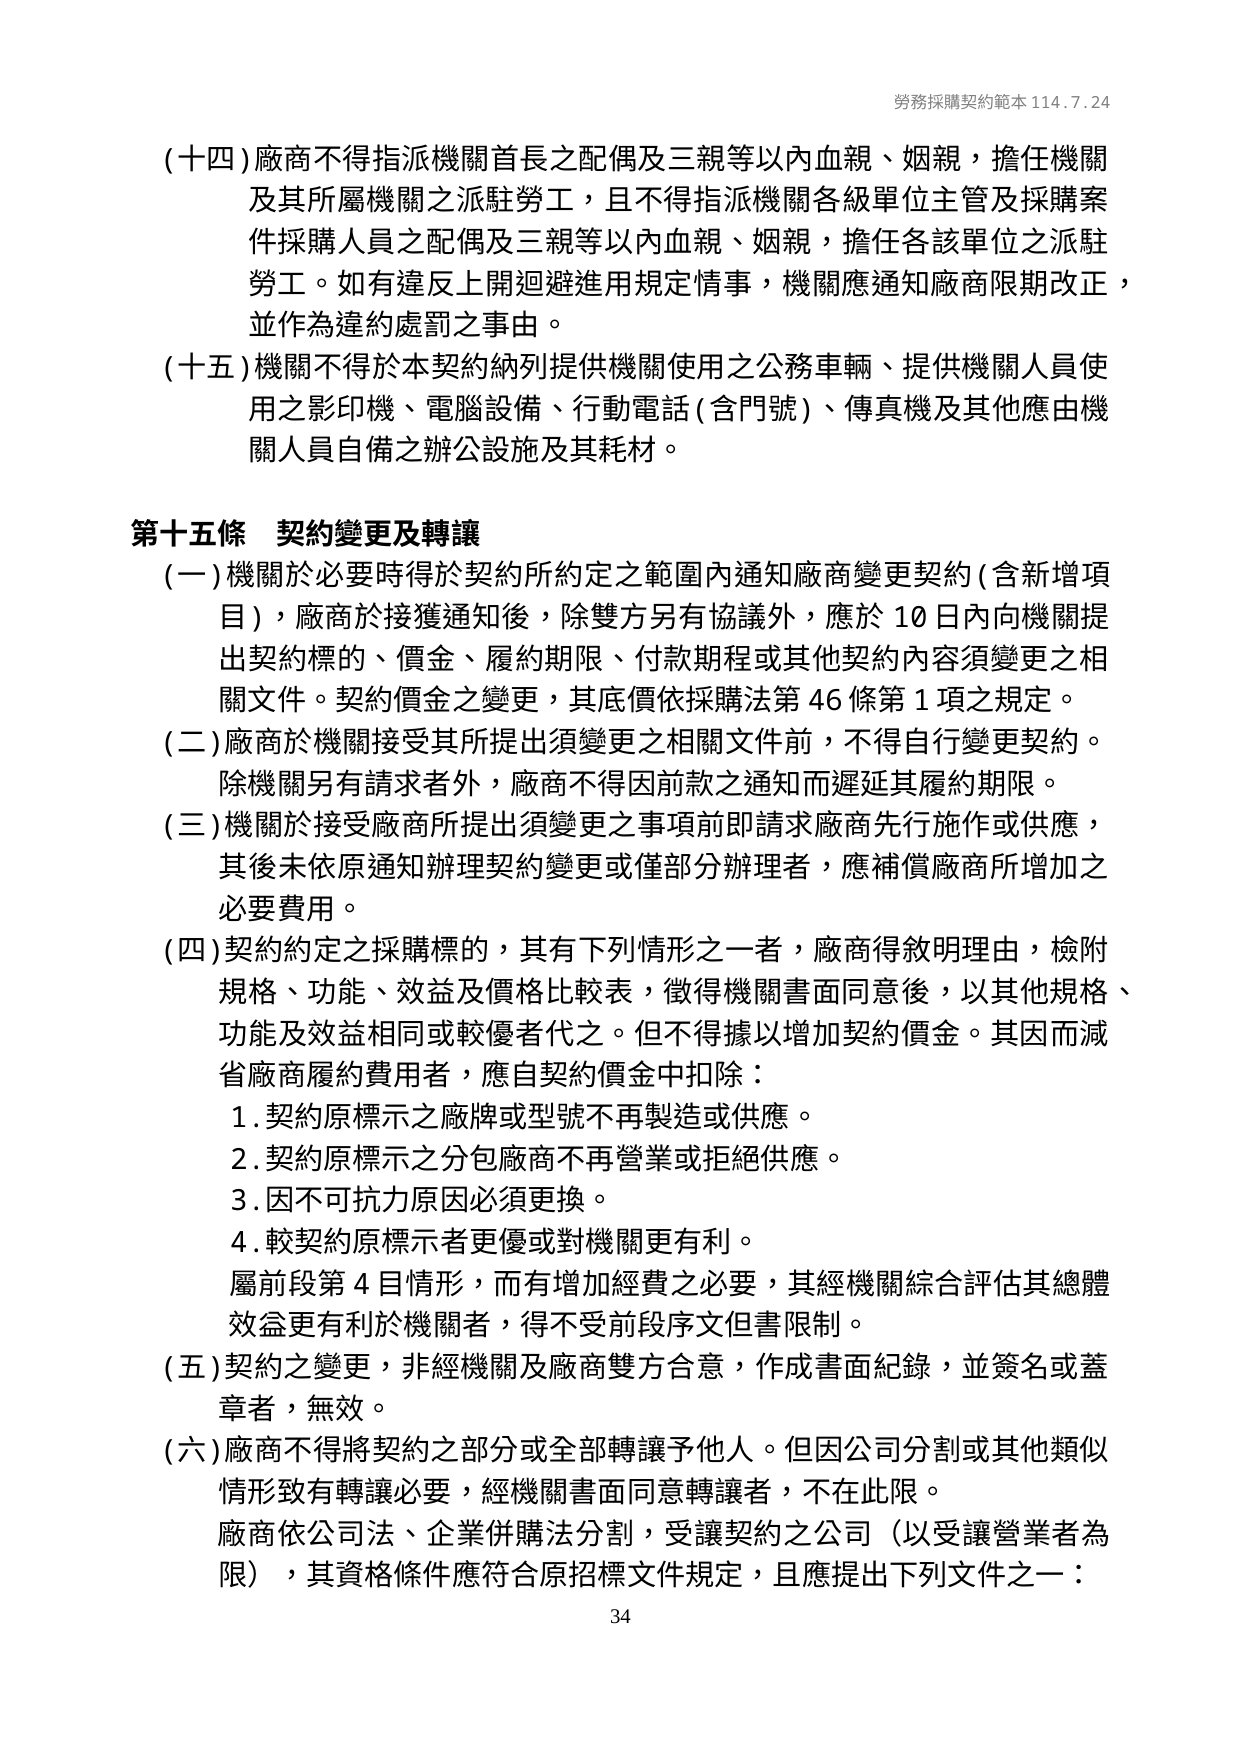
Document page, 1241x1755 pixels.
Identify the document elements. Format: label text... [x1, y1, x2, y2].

text 3.因不可抗力原因必須更換。 [230, 1177, 1110, 1219]
text (四)契約約定之採購標的，其有下列情形之一者，廠商得敘明理由，檢附規格、功能、效益及價格比較表，徵得機關書面同意後，以其他規格、功能及效益相同或較優者代之。但不得據以增加契約價金。其因而減省廠商履約費用者，應自契約價金中扣除： [159, 927, 1110, 1094]
text (十四)廠商不得指派機關首長之配偶及三親等以內血親、姻親，擔任機關及其所屬機關之派駐勞工，且不得指派機關各級單位主管及採購案件採購人員之配偶及三親等以內血親、姻親，擔任各該單位之派駐勞工。如有違反上開迴避進用規定情事，機關應通知廠商限期改正，並作為違約處罰之事由。 [159, 136, 1110, 344]
text 1.契約原標示之廠牌或型號不再製造或供應。 [230, 1094, 1110, 1136]
text (二)廠商於機關接受其所提出須變更之相關文件前，不得自行變更契約。除機關另有請求者外，廠商不得因前款之通知而遲延其履約期限。 [159, 719, 1110, 802]
text 4.較契約原標示者更優或對機關更有利。 [230, 1219, 1110, 1261]
text 2.契約原標示之分包廠商不再營業或拒絕供應。 [230, 1136, 1110, 1177]
text (一)機關於必要時得於契約所約定之範圍內通知廠商變更契約(含新增項目)，廠商於接獲通知後，除雙方另有協議外，應於10日內向機關提出契約標的、價金、履約期限、付款期程或其他契約內容須變更之相關文件。契約價金之變更，其底價依採購法第46條第1項之規定。 [159, 552, 1110, 719]
text (五)契約之變更，非經機關及廠商雙方合意，作成書面紀錄，並簽名或蓋章者，無效。 [159, 1344, 1110, 1427]
text (十五)機關不得於本契約納列提供機關使用之公務車輛、提供機關人員使用之影印機、電腦設備、行動電話(含門號)、傳真機及其他應由機關人員自備之辦公設施及其耗材。 [159, 344, 1110, 469]
text (六)廠商不得將契約之部分或全部轉讓予他人。但因公司分割或其他類似情形致有轉讓必要，經機關書面同意轉讓者，不在此限。 [159, 1427, 1110, 1511]
text 屬前段第4目情形，而有增加經費之必要，其經機關綜合評估其總體效益更有利於機關者，得不受前段序文但書限制。 [229, 1261, 1110, 1344]
text 第十五條 契約變更及轉讓 [130, 511, 1110, 552]
text 廠商依公司法、企業併購法分割，受讓契約之公司（以受讓營業者為限），其資格條件應符合原招標文件規定，且應提出下列文件之一： [217, 1511, 1110, 1594]
text (三)機關於接受廠商所提出須變更之事項前即請求廠商先行施作或供應，其後未依原通知辦理契約變更或僅部分辦理者，應補償廠商所增加之必要費用。 [159, 802, 1110, 927]
